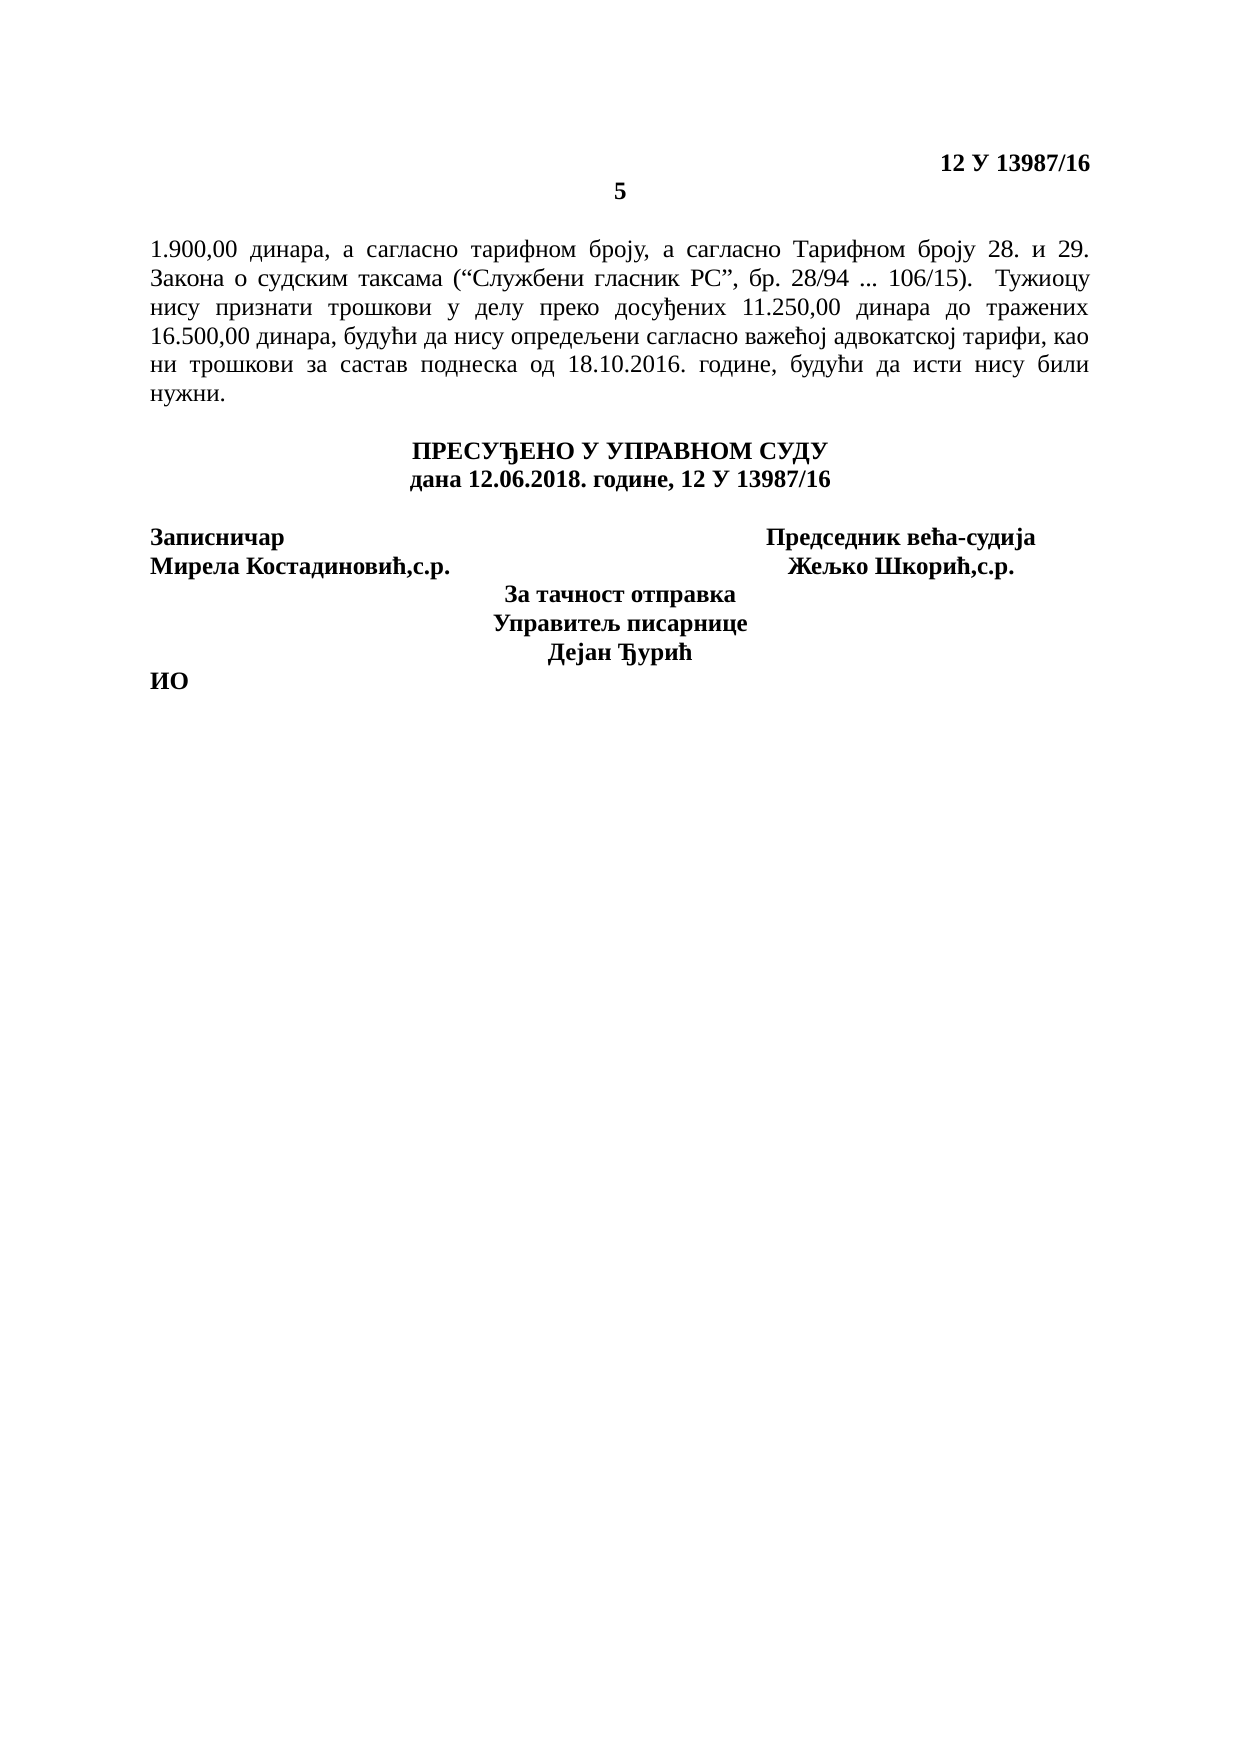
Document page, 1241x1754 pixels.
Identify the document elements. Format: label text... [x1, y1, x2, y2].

text Мирела Костадиновић,с.р. Жељко Шкорић,с.р. [150, 551, 1090, 579]
text Записничар Председник већа-судија [150, 522, 1090, 551]
text 1.900,00 динара, а сагласно тарифном броју, а сагласно Tарифном броју 28. и 29. Закона о судским таксама (“Службени гласник РС”, бр. 28/94 ... 106/15). Тужиоцу нису признати трошкови у делу преко досуђених 11.250,00 динара до тражених 16.500,00 динара, будући да нису опредељени сагласно важећој адвокатској тарифи, као ни трошкови за састав поднеска од 18.10.2016. године, будући да исти нису били нужни. [150, 234, 1090, 407]
text Дејан Ђурић [150, 637, 1090, 666]
text дана 12.06.2018. године, 12 У 13987/16 [150, 464, 1090, 493]
text ИО [150, 666, 1090, 694]
text ПРЕСУЂЕНО У УПРАВНОМ СУДУ [150, 436, 1090, 464]
text За тачност отправка [150, 579, 1090, 608]
text Управитељ писарнице [150, 608, 1090, 637]
